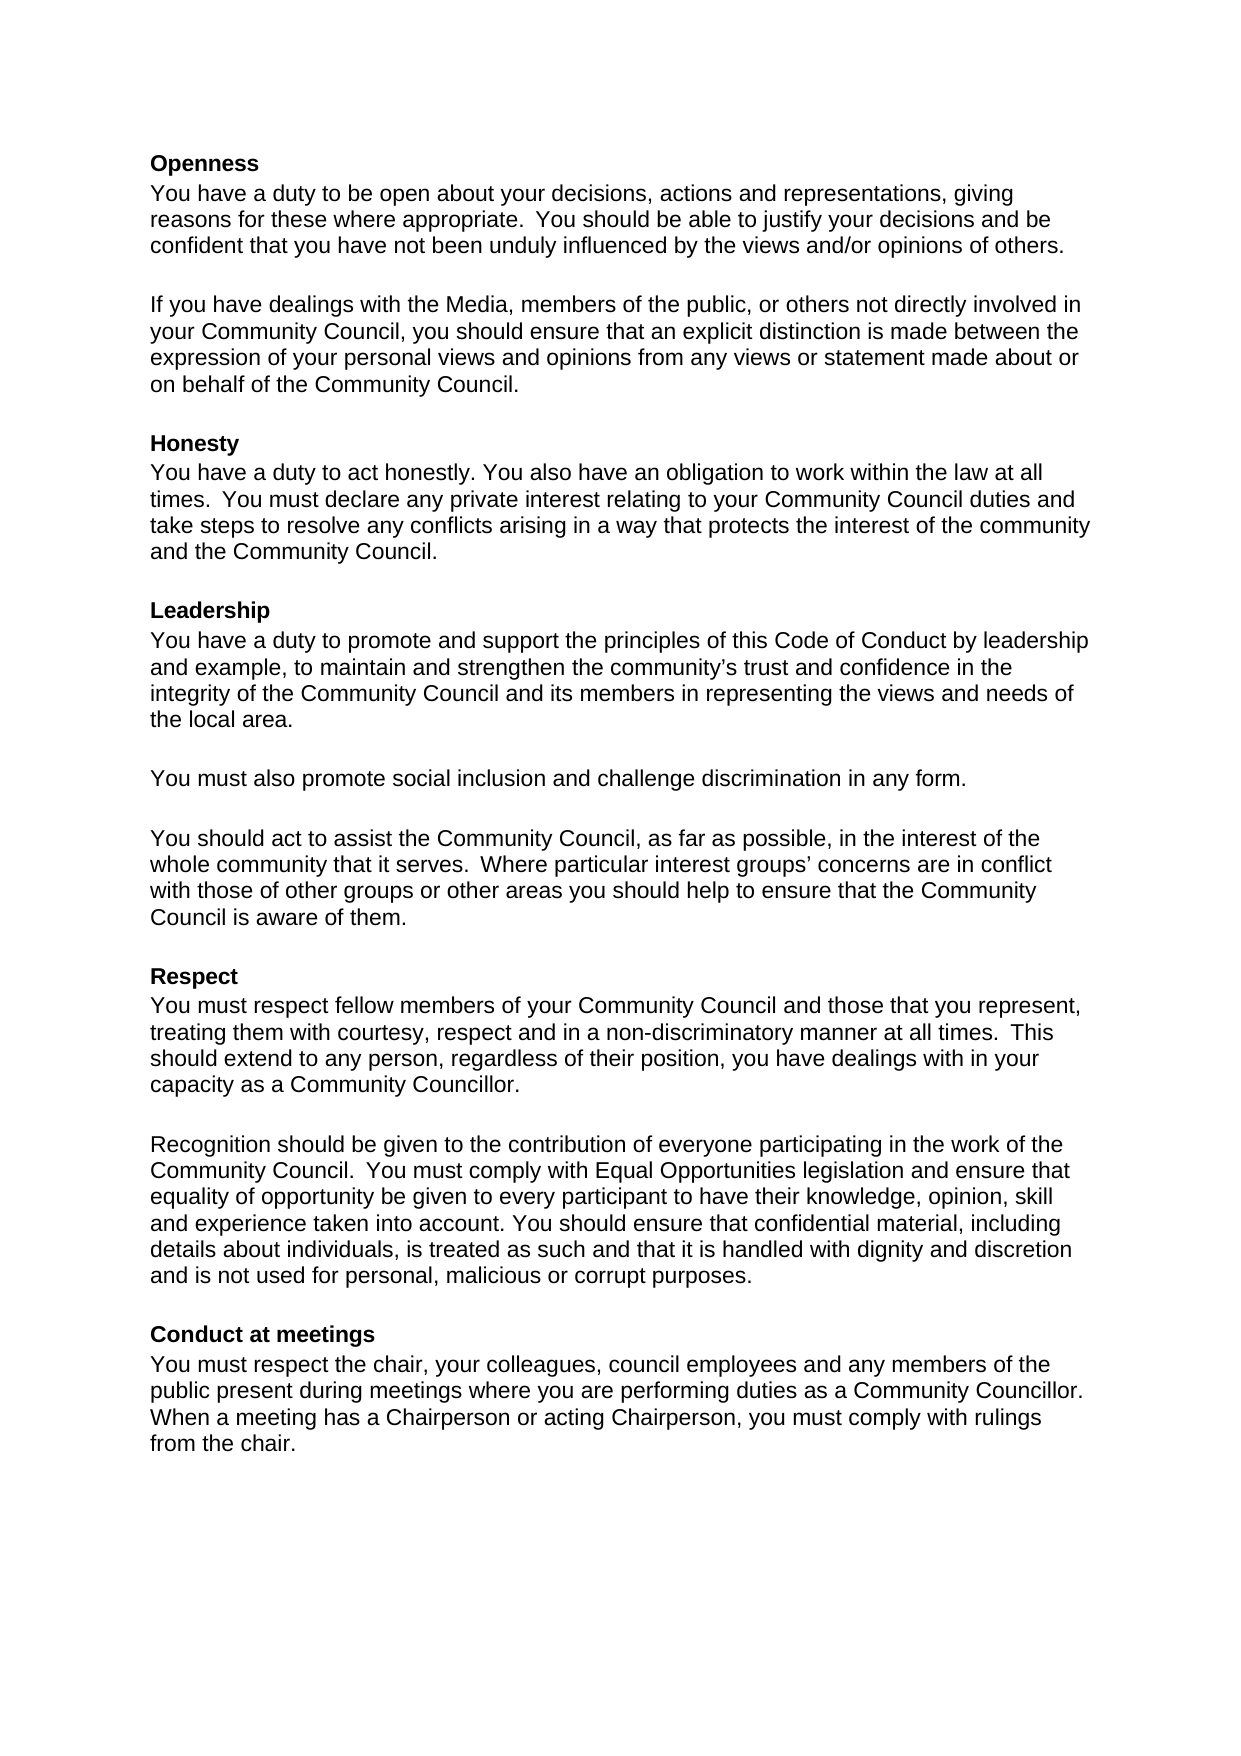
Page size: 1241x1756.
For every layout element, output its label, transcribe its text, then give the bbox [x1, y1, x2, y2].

text You have a duty to be open about your decisions, actions and representations, giving reasons for these where appropriate. You should be able to justify your decisions and be confident that you have not been unduly influenced by the views and/or opinions of others. [150, 179, 1091, 259]
text If you have dealings with the Media, members of the public, or others not directly involved in your Community Council, you should ensure that an explicit distinction is made between the expression of your personal views and opinions from any views or statement made about or on behalf of the Community Council. [150, 291, 1091, 397]
text Respect [150, 963, 1091, 989]
text You should act to assist the Community Council, as far as possible, in the interest of the whole community that it serves. Where particular interest groups’ concerns are in conflict with those of other groups or other areas you should help to ensure that the Community Council is aware of them. [150, 824, 1091, 930]
text Leadership [150, 597, 1091, 624]
text You have a duty to promote and support the principles of this Code of Conduct by leadership and example, to maintain and strengthen the community’s trust and confidence in the integrity of the Community Council and its members in representing the views and needs of the local area. [150, 627, 1091, 732]
text You must respect the chair, your colleagues, council employees and any members of the public present during meetings where you are performing duties as a Community Councillor. When a meeting has a Chairperson or acting Chairperson, you must comply with rulings from the chair. [150, 1351, 1091, 1456]
text Openness [150, 150, 1091, 176]
text Recognition should be given to the contribution of everyone participating in the work of the Community Council. You must comply with Equal Opportunities legislation and ensure that equality of opportunity be given to every participant to have their knowledge, opinion, skill and experience taken into account. You should ensure that confidential material, including details about individuals, is treated as such and that it is handled with dignity and discretion and is not used for personal, malicious or corrupt purposes. [150, 1131, 1091, 1289]
text Honesty [150, 430, 1091, 456]
text You must also promote social inclusion and challenge discrimination in any form. [150, 765, 1091, 792]
text You must respect fellow members of your Community Council and those that you represent, treating them with courtesy, respect and in a non-discriminatory manner at all times. This should extend to any person, regardless of their position, you have dealings with in your capacity as a Community Councillor. [150, 992, 1091, 1098]
text You have a duty to act honestly. You also have an obligation to work within the law at all times. You must declare any private interest relating to your Community Council duties and take steps to resolve any conflicts arising in a way that protects the interest of the community and the Community Council. [150, 459, 1091, 565]
text Conduct at meetings [150, 1321, 1091, 1348]
